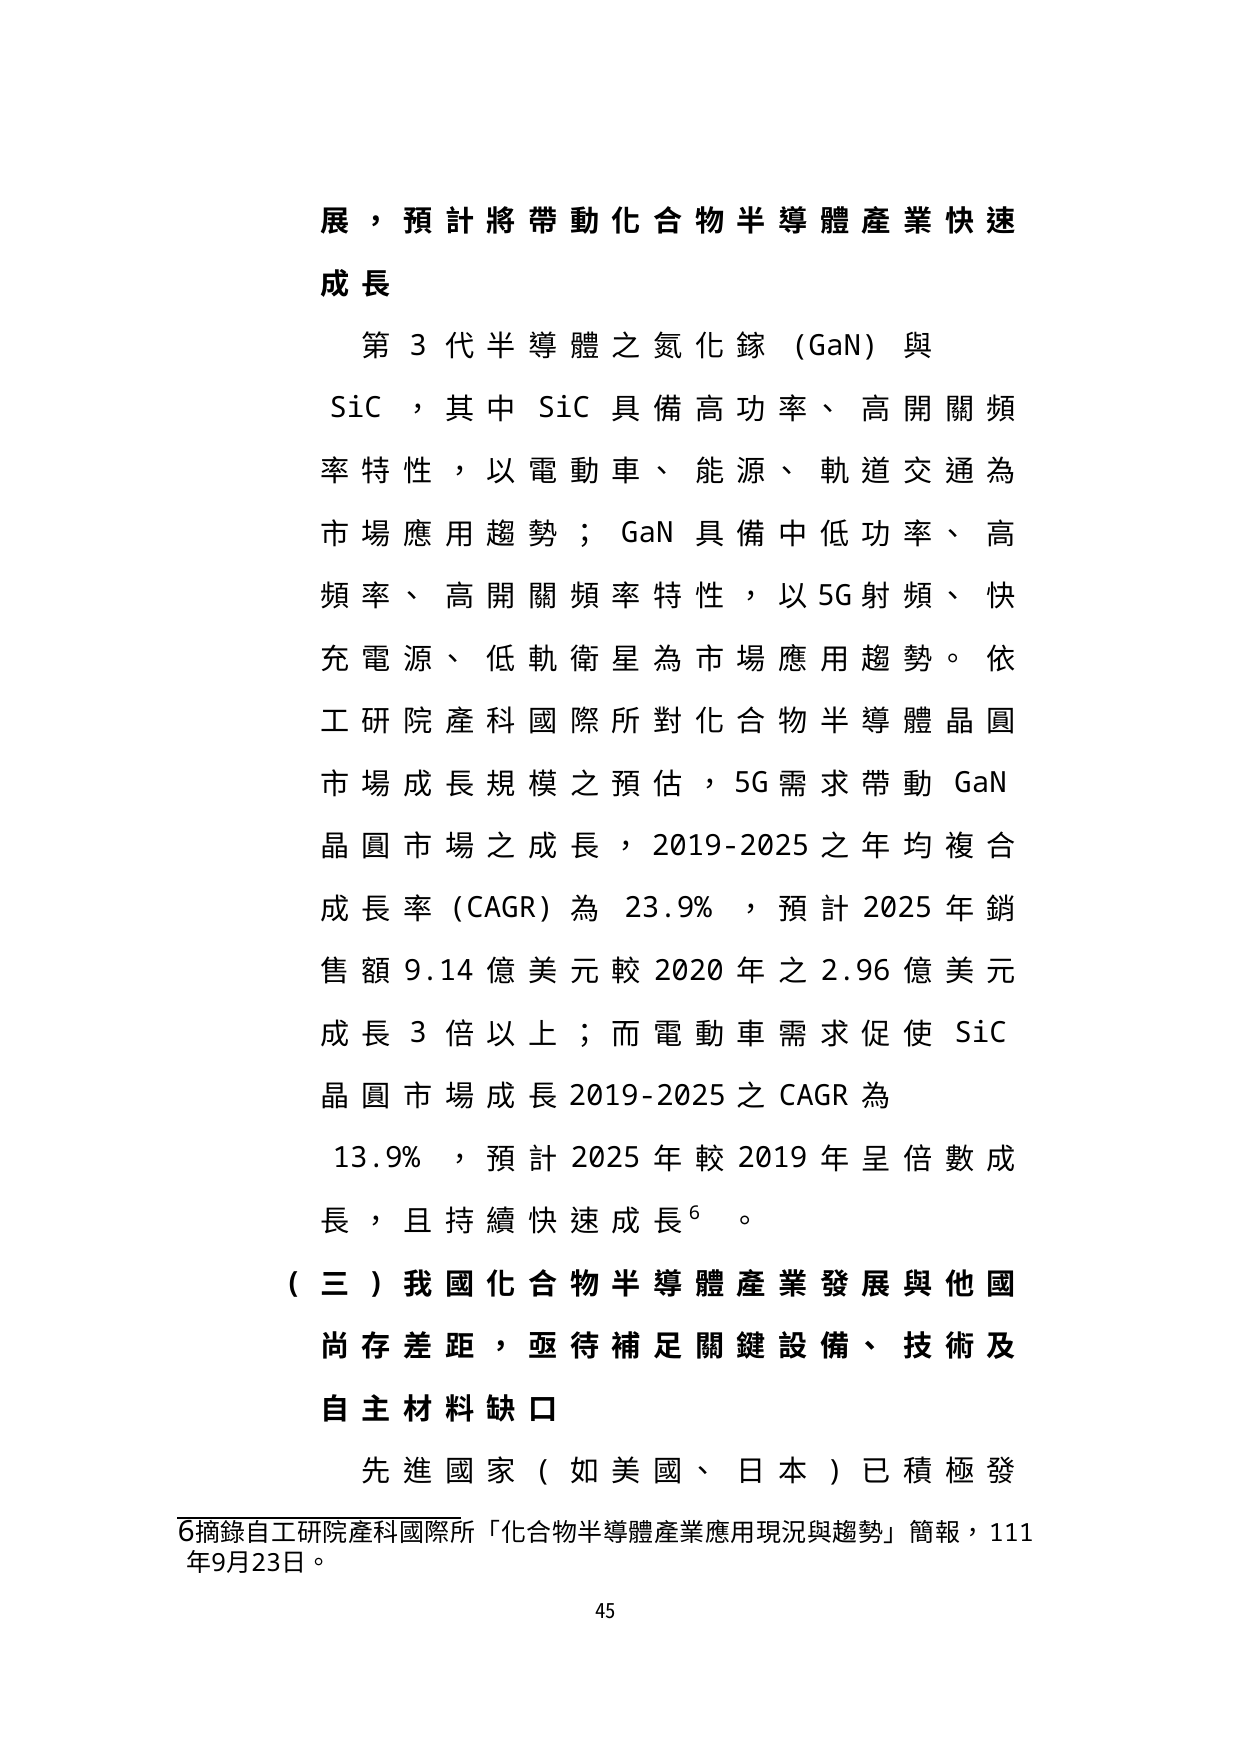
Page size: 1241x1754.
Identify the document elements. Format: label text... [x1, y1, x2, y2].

text 摘錄自工研院產科國際所「化合物半導體產業應用現況與趨勢」簡報，111年9月23日。 [177, 1518, 1034, 1577]
text (三)我國化合物半導體產業發展與他國尚存差距，亟待補足關鍵設備、技術及自主材料缺口 [248, 1240, 1022, 1427]
text 第3代半導體之氮化鎵(GaN)與SiC，其中SiC具備高功率、高開關頻率特性，以電動車、能源、軌道交通為市場應用趨勢；GaN具備中低功率、高頻率、高開關頻率特性，以5G射頻、快充電源、低軌衛星為市場應用趨勢。依工研院產科國際所對化合物半導體晶圓市場成長規模之預估，5G需求帶動GaN晶圓市場之成長，2019-2025之年均複合成長率(CAGR)為23.9%，預計2025年銷售額9.14億美元較2020年之2.96億美元成長3倍以上；而電動車需求促使SiC晶圓市場成長2019-2025之CAGR為13.9%，預計2025年較2019年呈倍數成長，且持續快速成長。 [277, 302, 1022, 1240]
text 展，預計將帶動化合物半導體產業快速成長 [248, 177, 1022, 302]
text 先進國家(如美國、日本)已積極發展並主導化合物半導體產業，且保有技術與生產之相對優勢。以SiC而言，目前SiC是半導體元件中功率電子以及能量傳輸系統最佳之化合物半導體之一，但仍有高成本與大面積量產技術須克服，美國之Wolfspeed(8吋SiC基板已規劃進行量產)、II-VI 及日本之ROHM等國外大廠為SiC基板市場主要供應商，且晶圓製造關鍵材料皆由外商掌握；而我國SiC產業鏈從材料、長晶、磊晶與元件代工雖都有廠商投入，但與國際廠商的能量尚有距離，且因SiC化合物半導體具高熔點及高硬度特性，國內在長晶、晶圓加工、元件製作、元件封測等相關設備仍存在技術瓶頸，尚待進行技術突破。 [277, 1427, 1022, 1490]
